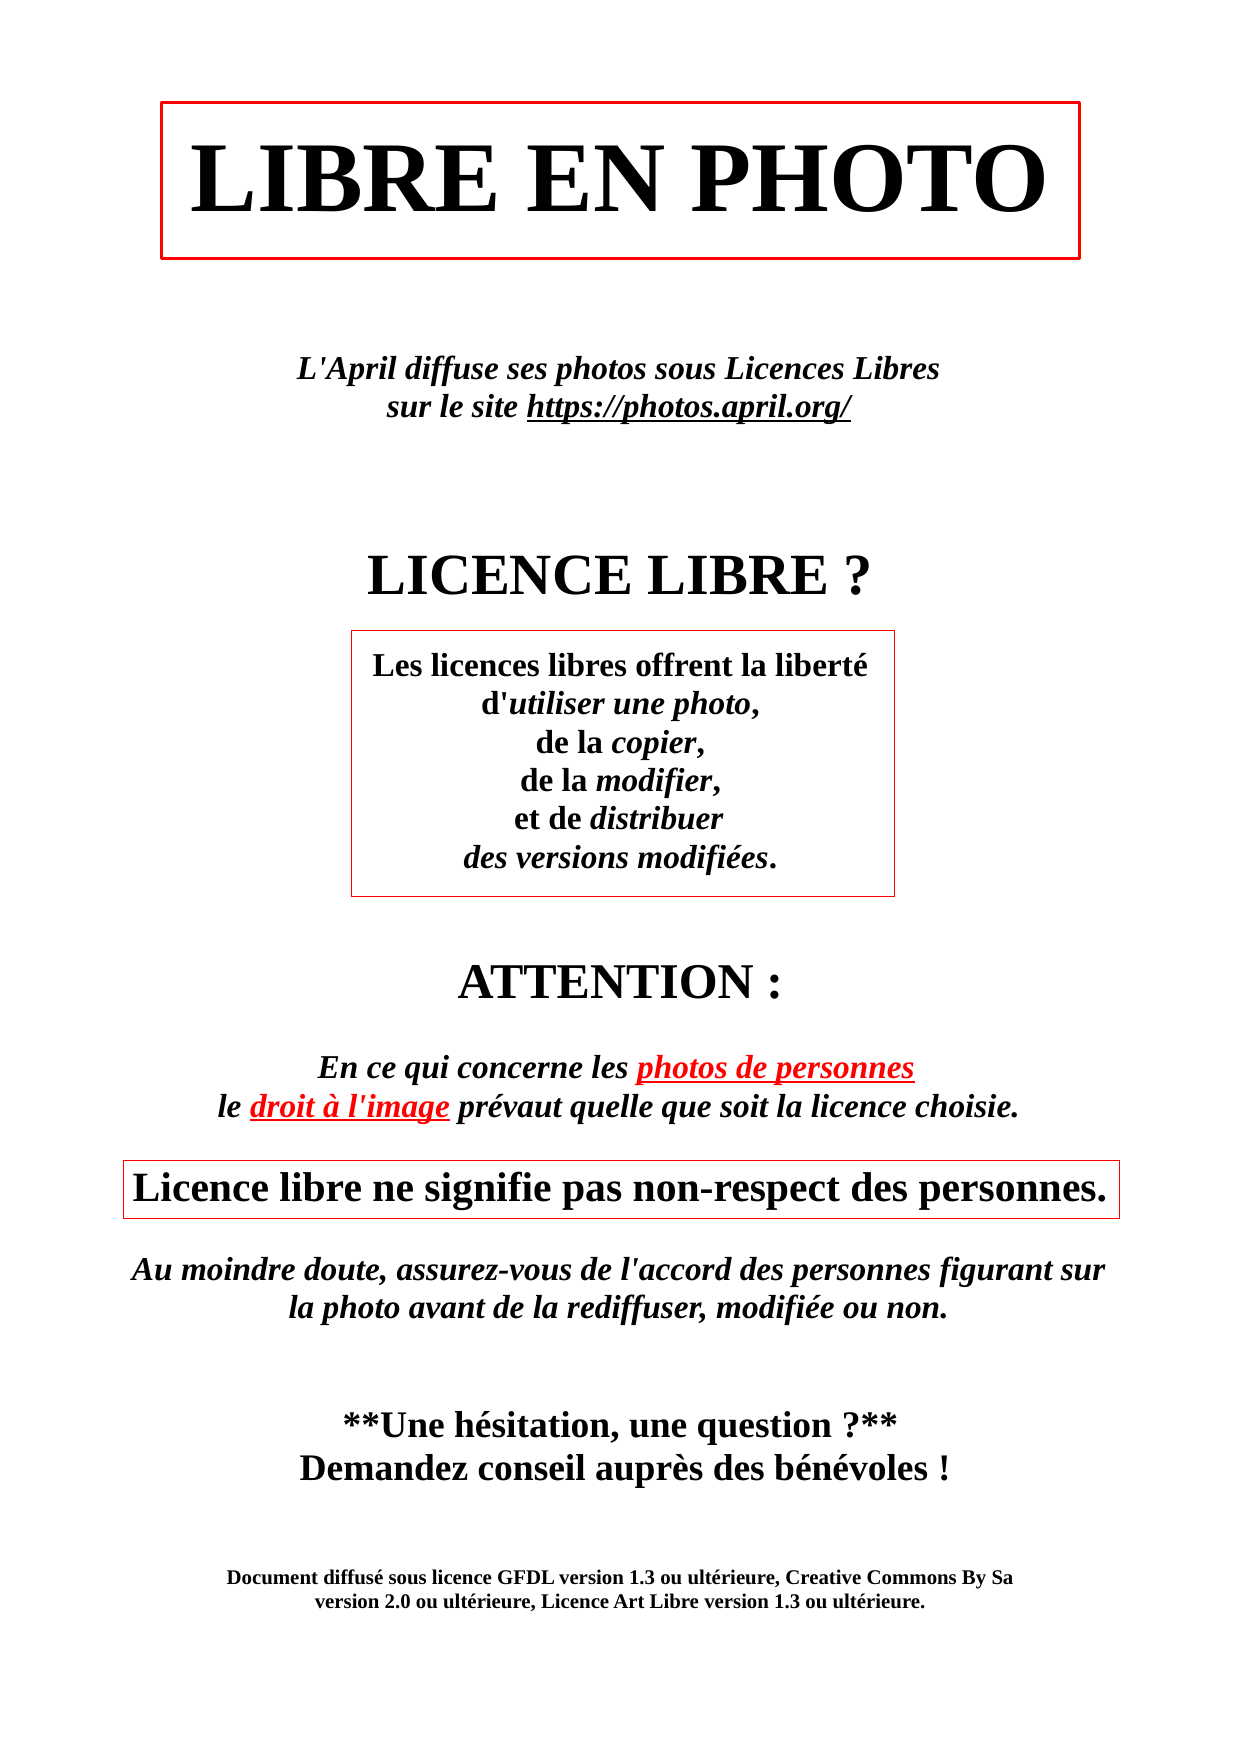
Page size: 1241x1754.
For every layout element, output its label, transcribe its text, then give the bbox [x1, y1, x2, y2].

text Les licences libres offrent la liberté [118, 645, 351, 683]
text LIBRE EN PHOTO [1081, 118, 1122, 233]
text Document diffusé sous licence GFDL version 1.3 ou ultérieure, Creative Commons By Sa [118, 1565, 1122, 1589]
text et de distribuer [895, 798, 1122, 837]
text d'utiliser une photo, [118, 683, 351, 722]
text et de distribuer [118, 798, 351, 837]
text des versions modifiées. [895, 837, 1122, 875]
text L'April diffuse ses photos sous Licences Libres [118, 348, 1122, 386]
text ATTENTION : [118, 952, 1122, 1009]
text de la copier, [895, 722, 1122, 760]
text de la copier, [118, 722, 351, 760]
text version 2.0 ou ultérieure, Licence Art Libre version 1.3 ou ultérieure. [118, 1589, 1122, 1613]
text de la modifier, [895, 760, 1122, 798]
text LIBRE EN PHOTO [118, 118, 160, 233]
text LICENCE LIBRE ? [118, 540, 1122, 607]
text En ce qui concerne les photos de personnes [118, 1048, 1122, 1086]
text Demandez conseil auprès des bénévoles ! [118, 1445, 1122, 1488]
text des versions modifiées. [118, 837, 351, 875]
text **Une hésitation, une question ?** [118, 1402, 1122, 1445]
text d'utiliser une photo, [895, 683, 1122, 722]
text Les licences libres offrent la liberté [895, 645, 1122, 683]
text Au moindre doute, assurez-vous de l'accord des personnes figurant sur la photo avant de la rediffuser, modifiée ou non. [118, 1249, 1122, 1326]
text le droit à l'image prévaut quelle que soit la licence choisie. [118, 1086, 1122, 1124]
text de la modifier, [118, 760, 351, 798]
text sur le site https://photos.april.org/ [118, 386, 1122, 425]
